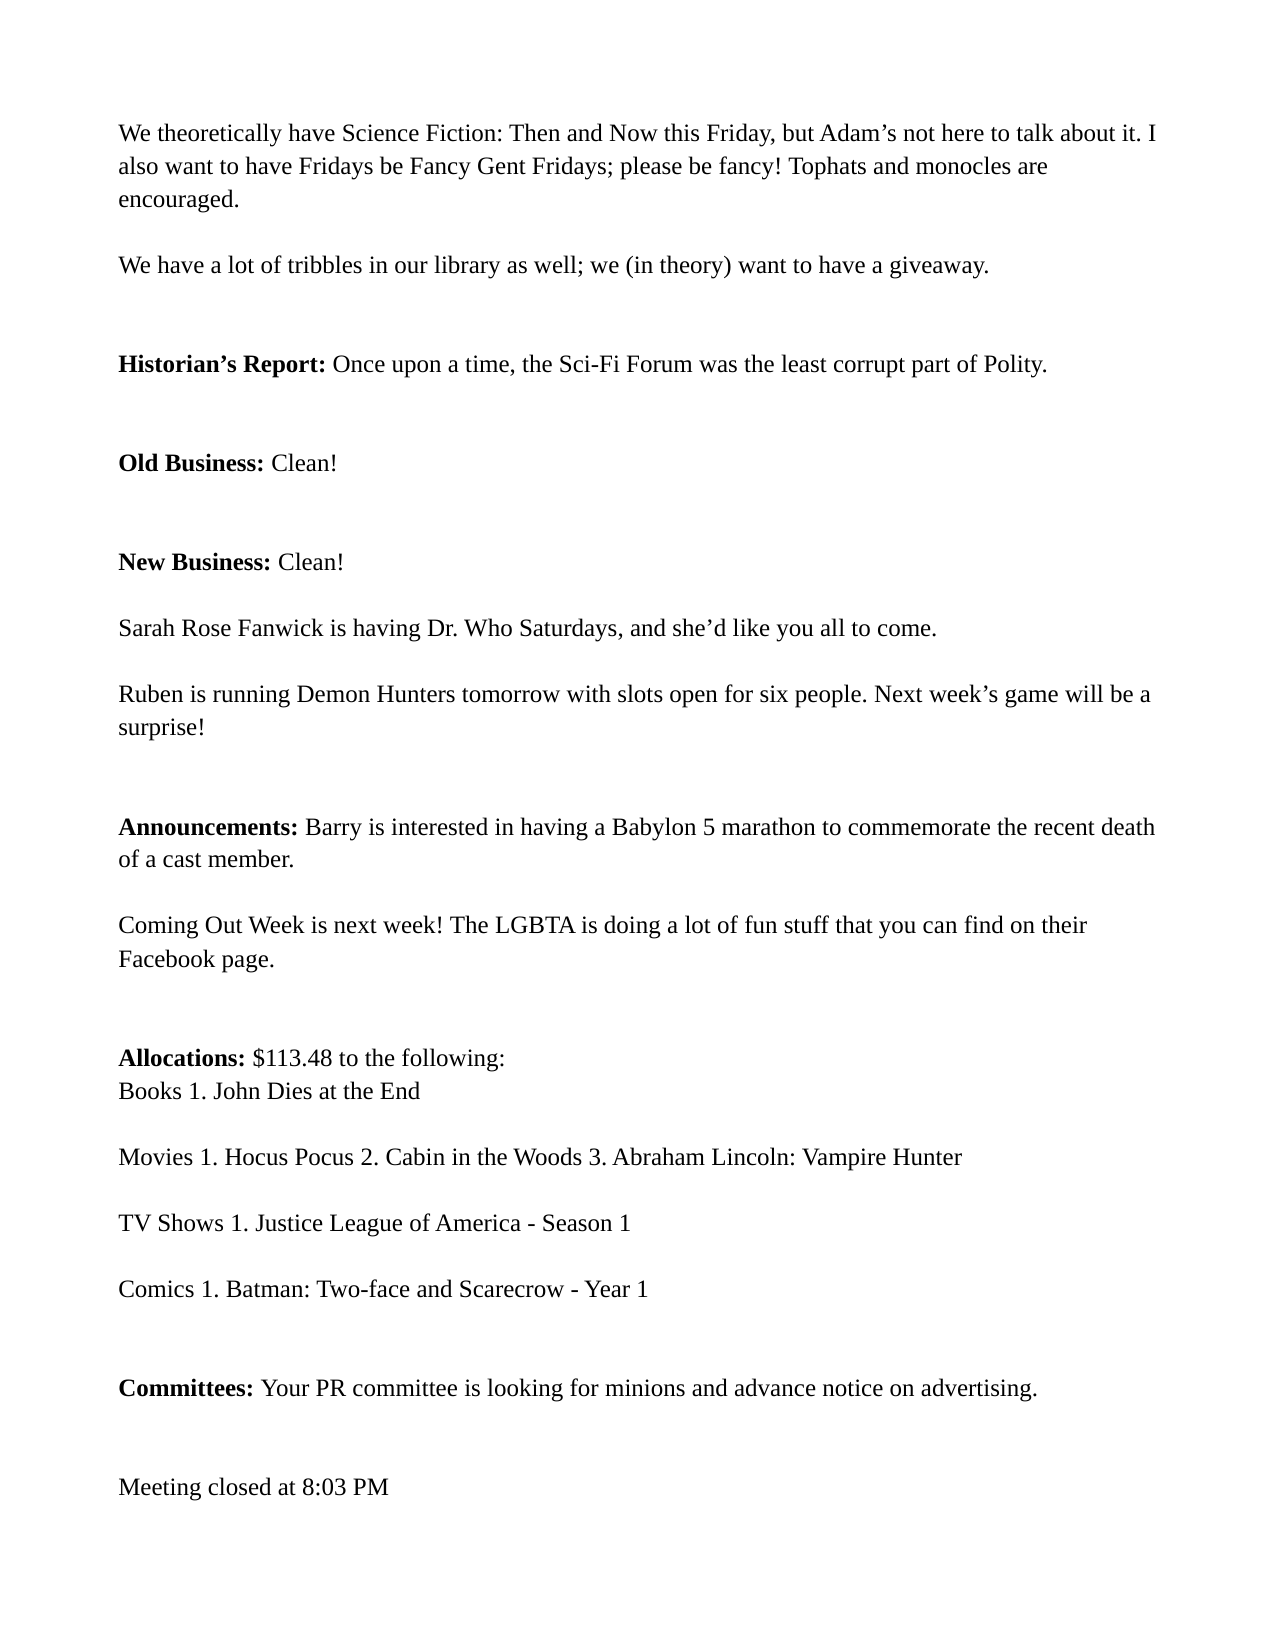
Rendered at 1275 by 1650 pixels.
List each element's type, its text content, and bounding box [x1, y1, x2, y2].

text We theoretically have Science Fiction: Then and Now this Friday, but Adam’s not here to talk about it. I also want to have Fridays be Fancy Gent Fridays; please be fancy! Tophats and monocles are encouraged. [118, 118, 1157, 213]
text TV Shows 1. Justice League of America - Season 1 [118, 1208, 1157, 1237]
text Meeting closed at 8:03 PM [118, 1472, 1157, 1501]
text Sarah Rose Fanwick is having Dr. Who Saturdays, and she’d like you all to come. [118, 613, 1157, 642]
text Coming Out Week is next week! The LGBTA is doing a lot of fun stuff that you can find on their Facebook page. [118, 911, 1157, 972]
text Announcements: Barry is interested in having a Babylon 5 marathon to commemorate the recent death of a cast member. [118, 812, 1157, 873]
text Committees: Your PR committee is looking for minions and advance notice on advertising. [118, 1373, 1157, 1402]
text Old Business: Clean! [118, 448, 1157, 477]
text New Business: Clean! [118, 547, 1157, 576]
text Books 1. John Dies at the End [118, 1076, 1157, 1104]
text We have a lot of tribbles in our library as well; we (in theory) want to have a giveaway. [118, 250, 1157, 279]
text Ruben is running Demon Hunters tomorrow with slots open for six people. Next week’s game will be a surprise! [118, 679, 1157, 741]
text Allocations: $113.48 to the following: [118, 1043, 1157, 1071]
text Comics 1. Batman: Two-face and Scarecrow - Year 1 [118, 1274, 1157, 1303]
text Movies 1. Hocus Pocus 2. Cabin in the Woods 3. Abraham Lincoln: Vampire Hunter [118, 1142, 1157, 1171]
text Historian’s Report: Once upon a time, the Sci-Fi Forum was the least corrupt part of Polity. [118, 349, 1157, 378]
